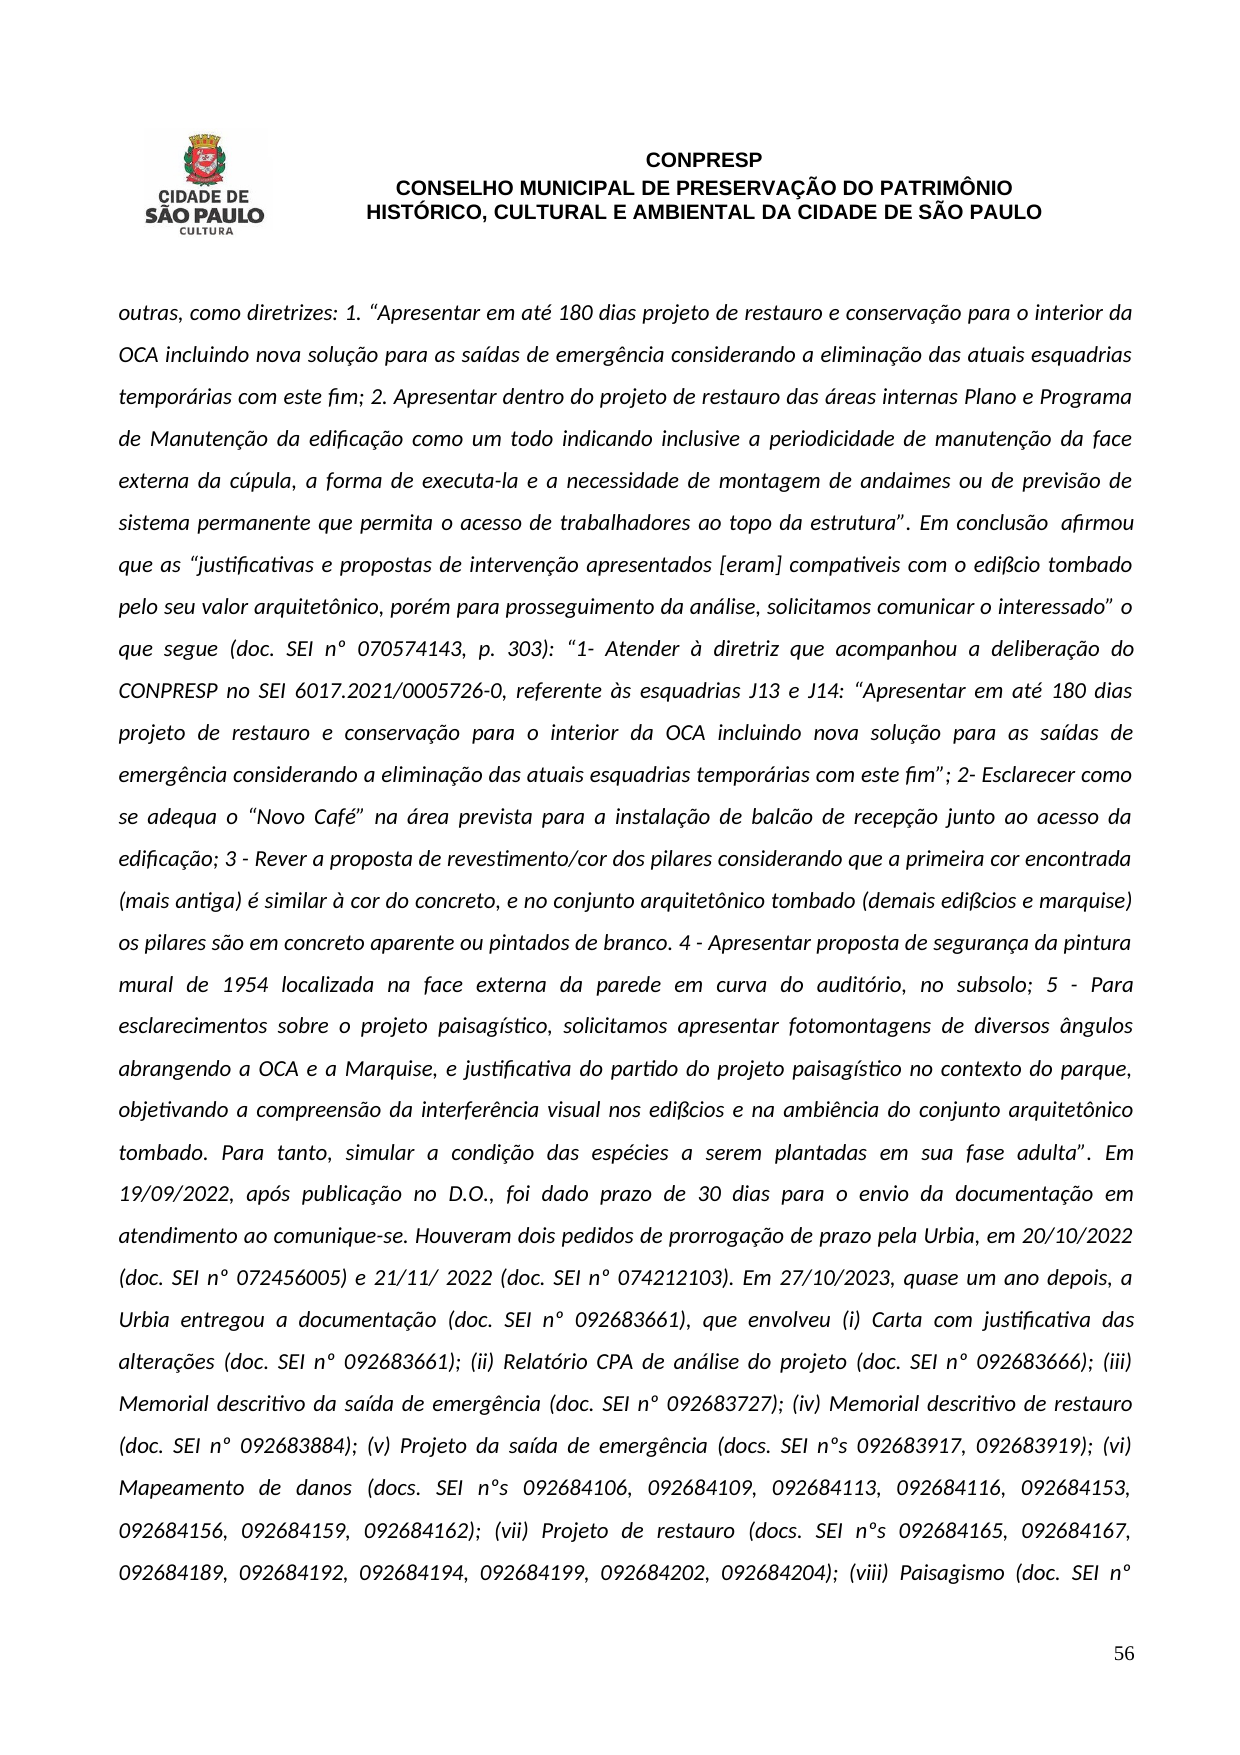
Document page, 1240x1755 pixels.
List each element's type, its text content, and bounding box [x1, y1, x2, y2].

text 092684189, 092684192, 092684194, 092684199, 092684202, 092684204); (viii) Paisagismo (doc. SEI nº [118, 1558, 1146, 1586]
text outras, como diretrizes: 1. “Apresentar em até 180 dias projeto de restauro e conservação para o interior da OCA incluindo nova solução para as saídas de emergência considerando a eliminação das atuais esquadrias temporárias com este ﬁm; 2. Apresentar dentro do projeto de restauro das áreas internas Plano e Programa de Manutenção da ediﬁcação como um todo indicando inclusive a periodicidade de manutenção da face externa da cúpula, a forma de executa-la e a necessidade de montagem de andaimes ou de previsão de sistema permanente que permita o acesso de trabalhadores ao topo da estrutura”. Em conclusão aﬁrmou que as “justiﬁcativas e propostas de intervenção apresentados [eram] compativeis com o edißcio tombado pelo seu valor arquitetônico, porém para prosseguimento da análise, solicitamos comunicar o interessado” o que segue (doc. SEI nº 070574143, p. 303): “1- Atender à diretriz que acompanhou a deliberação do CONPRESP no SEI 6017.2021/0005726-0, referente às esquadrias J13 e J14: “Apresentar em até 180 dias projeto de restauro e conservação para o interior da OCA incluindo nova solução para as saídas de emergência considerando a eliminação das atuais esquadrias temporárias com este ﬁm”; 2- Esclarecer como se adequa o “Novo Café” na área prevista para a instalação de balcão de recepção junto ao acesso da ediﬁcação; 3 - Rever a proposta de revestimento/cor dos pilares considerando que a primeira cor encontrada (mais antiga) é similar à cor do concreto, e no conjunto arquitetônico tombado (demais edißcios e marquise) os pilares são em concreto aparente ou pintados de branco. 4 - Apresentar proposta de segurança da pintura mural de 1954 localizada na face externa da parede em curva do auditório, no subsolo; 5 - Para esclarecimentos sobre o projeto paisagístico, solicitamos apresentar fotomontagens de diversos ângulos abrangendo a OCA e a Marquise, e justiﬁcativa do partido do projeto paisagístico no contexto do parque, objetivando a compreensão da interferência visual nos edißcios e na ambiência do conjunto arquitetônico tombado. Para tanto, simular a condição das espécies a serem plantadas em sua fase adulta”. Em 19/09/2022, após publicação no D.O., foi dado prazo de 30 dias para o envio da documentação em atendimento ao comunique-se. Houveram dois pedidos de prorrogação de prazo pela Urbia, em 20/10/2022 (doc. SEI nº 072456005) e 21/11/ 2022 (doc. SEI nº 074212103). Em 27/10/2023, quase um ano depois, a Urbia entregou a documentação (doc. SEI nº 092683661), que envolveu (i) Carta com justiﬁcativa das alterações (doc. SEI nº 092683661); (ii) Relatório CPA de análise do projeto (doc. SEI nº 092683666); (iii) Memorial descritivo da saída de emergência (doc. SEI nº 092683727); (iv) Memorial descritivo de restauro (doc. SEI nº 092683884); (v) Projeto da saída de emergência (docs. SEI nºs 092683917, 092683919); (vi) Mapeamento de danos (docs. SEI nºs 092684106, 092684109, 092684113, 092684116, 092684153, [118, 298, 1134, 1501]
text 092684156, 092684159, 092684162); (vii) Projeto de restauro (docs. SEI nºs 092684165, 092684167, [118, 1516, 1146, 1544]
